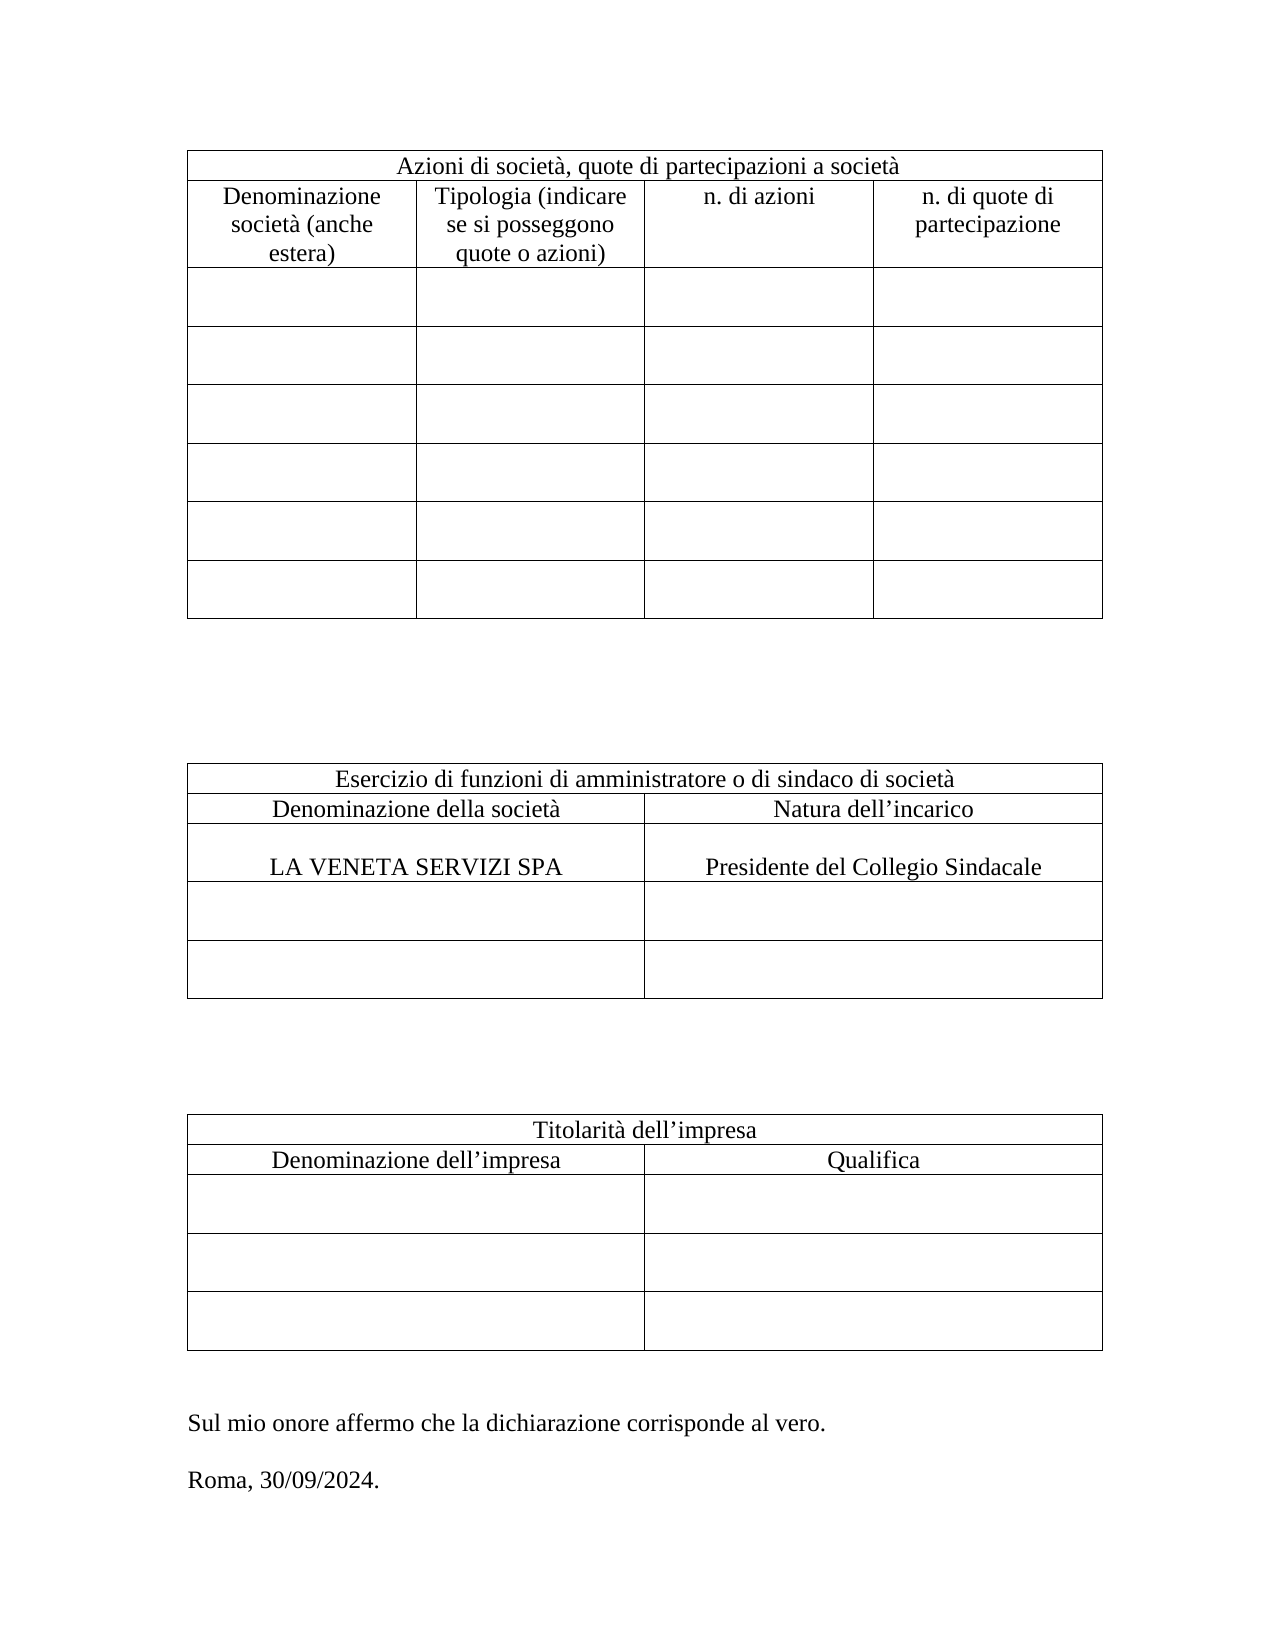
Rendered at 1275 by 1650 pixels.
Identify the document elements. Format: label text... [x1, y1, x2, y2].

table_cell Denominazione della società [188, 794, 644, 823]
table_cell [188, 882, 644, 940]
table_cell [188, 385, 416, 443]
table_header Titolarità dell’impresa [188, 1115, 1102, 1144]
table_cell [874, 268, 1102, 326]
table_cell n. di azioni [645, 181, 873, 267]
table_cell [645, 327, 873, 384]
text Roma, 30/09/2024. [187, 1466, 1087, 1494]
table_cell [645, 941, 1102, 998]
table_cell [645, 385, 873, 443]
table_cell LA VENETA SERVIZI SPA [188, 824, 644, 881]
table_cell [645, 882, 1102, 940]
table_cell [188, 327, 416, 384]
table_cell Denominazione società (anche estera) [188, 181, 416, 267]
table_cell [417, 444, 644, 501]
table_cell [417, 268, 644, 326]
table_cell [874, 561, 1102, 618]
table_cell [645, 561, 873, 618]
table_cell [188, 1234, 644, 1291]
table_cell [645, 1175, 1102, 1232]
table_header Esercizio di funzioni di amministratore o di sindaco di società [188, 764, 1102, 793]
table_cell [188, 941, 644, 998]
table_cell Tipologia (indicare se si posseggono quote o azioni) [417, 181, 644, 267]
table_cell [188, 561, 416, 618]
table_cell [417, 561, 644, 618]
table_header Azioni di società, quote di partecipazioni a società [188, 151, 1102, 180]
text Sul mio onore affermo che la dichiarazione corrisponde al vero. [187, 1408, 1087, 1437]
table_cell [188, 268, 416, 326]
table_cell [874, 385, 1102, 443]
table_cell [874, 502, 1102, 560]
table_cell [188, 502, 416, 560]
table_cell Presidente del Collegio Sindacale [645, 824, 1102, 881]
table_cell [645, 1292, 1102, 1349]
table_cell [874, 444, 1102, 501]
table_cell [645, 502, 873, 560]
table_cell Natura dell’incarico [645, 794, 1102, 823]
table_cell [188, 1175, 644, 1232]
table_cell [645, 268, 873, 326]
table_cell [645, 444, 873, 501]
table_cell [417, 327, 644, 384]
table_cell [188, 444, 416, 501]
table_cell Qualifica [645, 1145, 1102, 1174]
table_cell n. di quote di partecipazione [874, 181, 1102, 267]
table_cell Denominazione dell’impresa [188, 1145, 644, 1174]
table_cell [645, 1234, 1102, 1291]
table_cell [417, 502, 644, 560]
table_cell [874, 327, 1102, 384]
table_cell [188, 1292, 644, 1349]
table_cell [417, 385, 644, 443]
